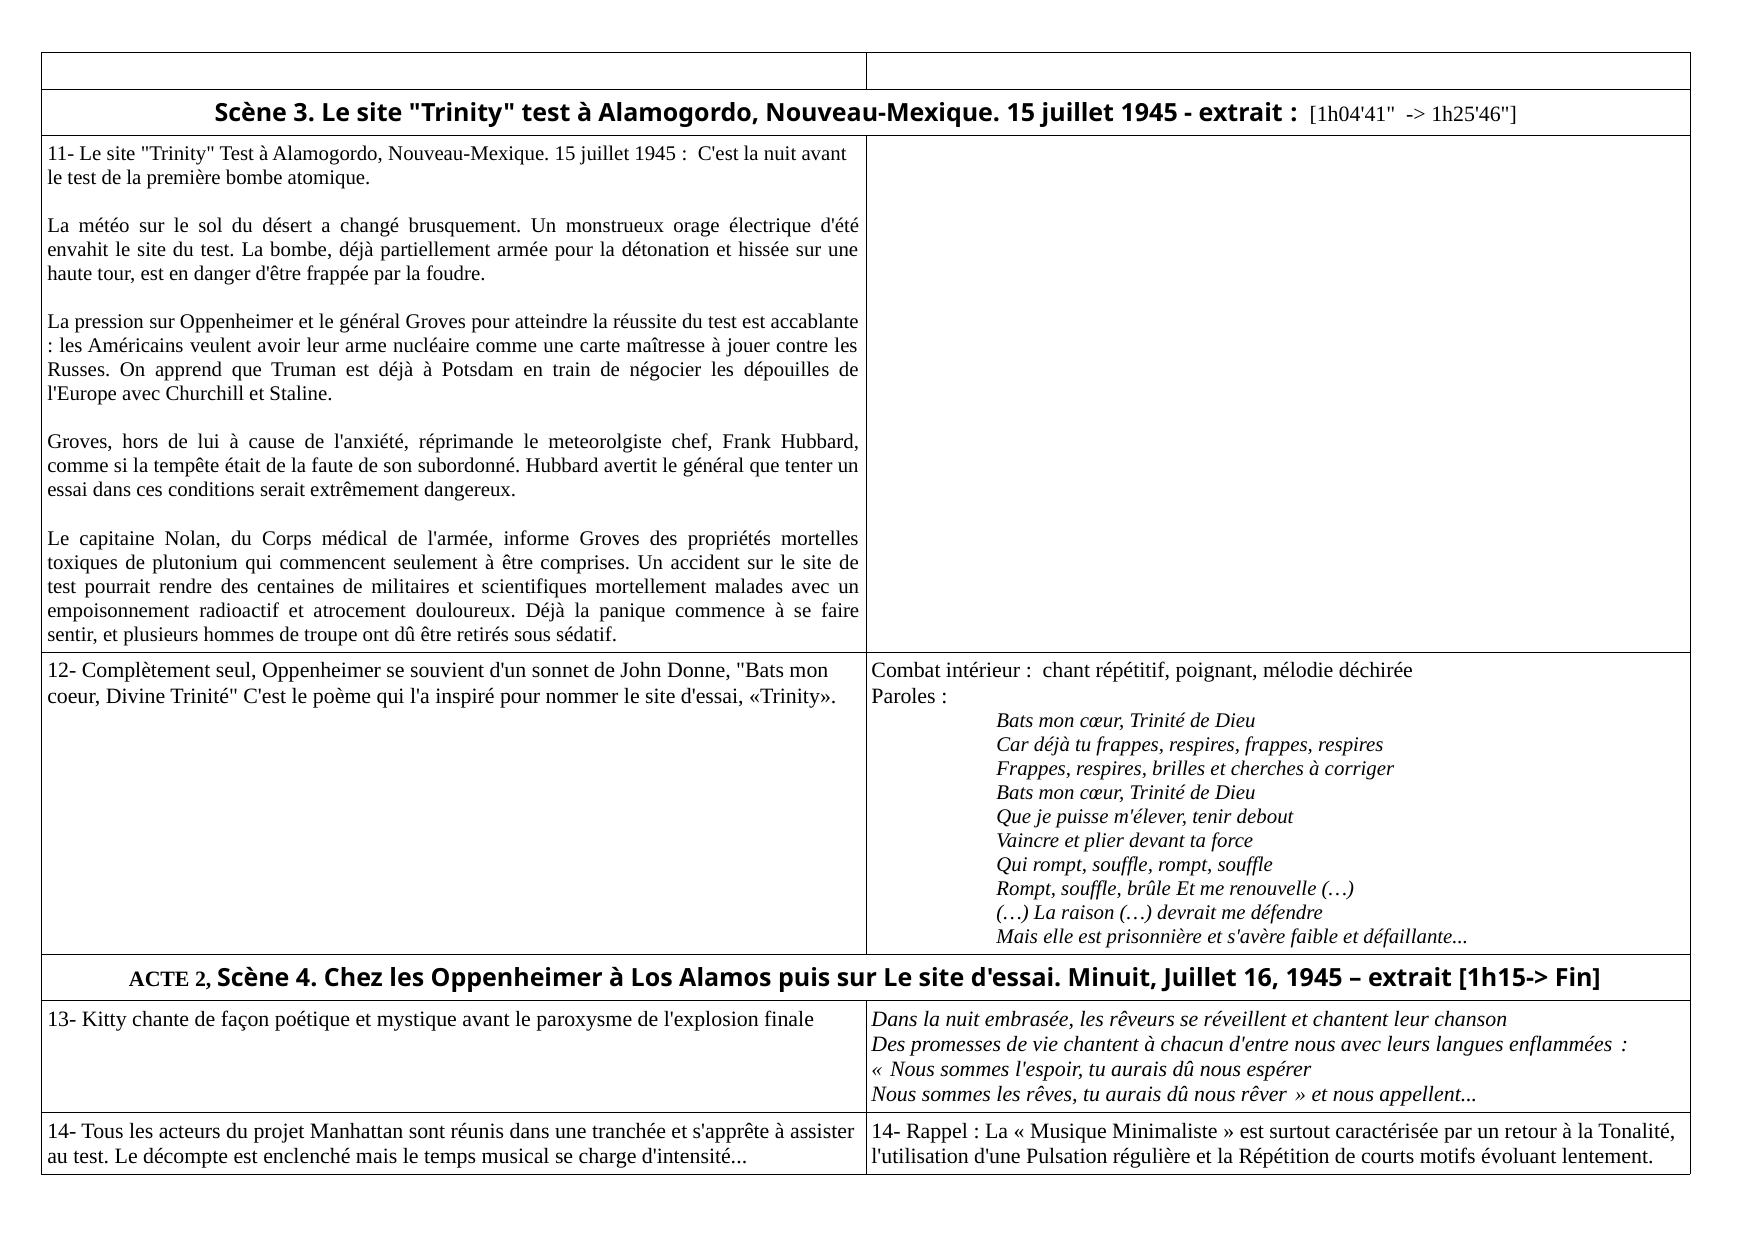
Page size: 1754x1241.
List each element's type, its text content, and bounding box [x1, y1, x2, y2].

table_cell Scène 3. Le site "Trinity" test à Alamogordo, Nouveau-Mexique. 15 juillet 1945 - extrait : [1h04'41" -> 1h25'46"] [42, 90, 1690, 135]
table_cell Combat intérieur : chant répétitif, poignant, mélodie déchirée Paroles : Bats mon cœur, Trinité de Dieu Car déjà tu frappes, respires, frappes, respires Frappes, respires, brilles et cherches à corriger Bats mon cœur, Trinité de Dieu Que je puisse m'élever, tenir debout Vaincre et plier devant ta force Qui rompt, souffle, rompt, souffle Rompt, souffle, brûle Et me renouvelle (…) (…) La raison (…) devrait me défendre Mais elle est prisonnière et s'avère faible et défaillante... [867, 653, 1690, 954]
table_cell [42, 53, 866, 89]
table_cell 12- Complètement seul, Oppenheimer se souvient d'un sonnet de John Donne, "Bats mon coeur, Divine Trinité" C'est le poème qui l'a inspiré pour nommer le site d'essai, «Trinity». [42, 653, 866, 954]
table_cell [867, 136, 1690, 652]
table_cell ACTE 2, Scène 4. Chez les Oppenheimer à Los Alamos puis sur Le site d'essai. Minuit, Juillet 16, 1945 – extrait [1h15-> Fin] [42, 955, 1690, 1000]
table_cell 13- Kitty chante de façon poétique et mystique avant le paroxysme de l'explosion finale [42, 1001, 866, 1112]
table_cell Dans la nuit embrasée, les rêveurs se réveillent et chantent leur chanson Des promesses de vie chantent à chacun d'entre nous avec leurs langues enflammées : « Nous sommes l'espoir, tu aurais dû nous espérer Nous sommes les rêves, tu aurais dû nous rêver » et nous appellent... [867, 1001, 1690, 1112]
table_cell 14- Rappel : La « Musique Minimaliste » est surtout caractérisée par un retour à la Tonalité, l'utilisation d'une Pulsation régulière et la Répétition de courts motifs évoluant lentement. [867, 1113, 1690, 1174]
table_cell 11- Le site "Trinity" Test à Alamogordo, Nouveau-Mexique. 15 juillet 1945 : C'est la nuit avant le test de la première bombe atomique. La météo sur le sol du désert a changé brusquement. Un monstrueux orage électrique d'été envahit le site du test. La bombe, déjà partiellement armée pour la détonation et hissée sur une haute tour, est en danger d'être frappée par la foudre. La pression sur Oppenheimer et le général Groves pour atteindre la réussite du test est accablante : les Américains veulent avoir leur arme nucléaire comme une carte maîtresse à jouer contre les Russes. On apprend que Truman est déjà à Potsdam en train de négocier les dépouilles de l'Europe avec Churchill et Staline. Groves, hors de lui à cause de l'anxiété, réprimande le meteorolgiste chef, Frank Hubbard, comme si la tempête était de la faute de son subordonné. Hubbard avertit le général que tenter un essai dans ces conditions serait extrêmement dangereux. Le capitaine Nolan, du Corps médical de l'armée, informe Groves des propriétés mortelles toxiques de plutonium qui commencent seulement à être comprises. Un accident sur le site de test pourrait rendre des centaines de militaires et scientifiques mortellement malades avec un empoisonnement radioactif et atrocement douloureux. Déjà la panique commence à se faire sentir, et plusieurs hommes de troupe ont dû être retirés sous sédatif. [42, 136, 866, 652]
table_cell 14- Tous les acteurs du projet Manhattan sont réunis dans une tranchée et s'apprête à assister au test. Le décompte est enclenché mais le temps musical se charge d'intensité... [42, 1113, 866, 1174]
table_cell [867, 53, 1690, 89]
